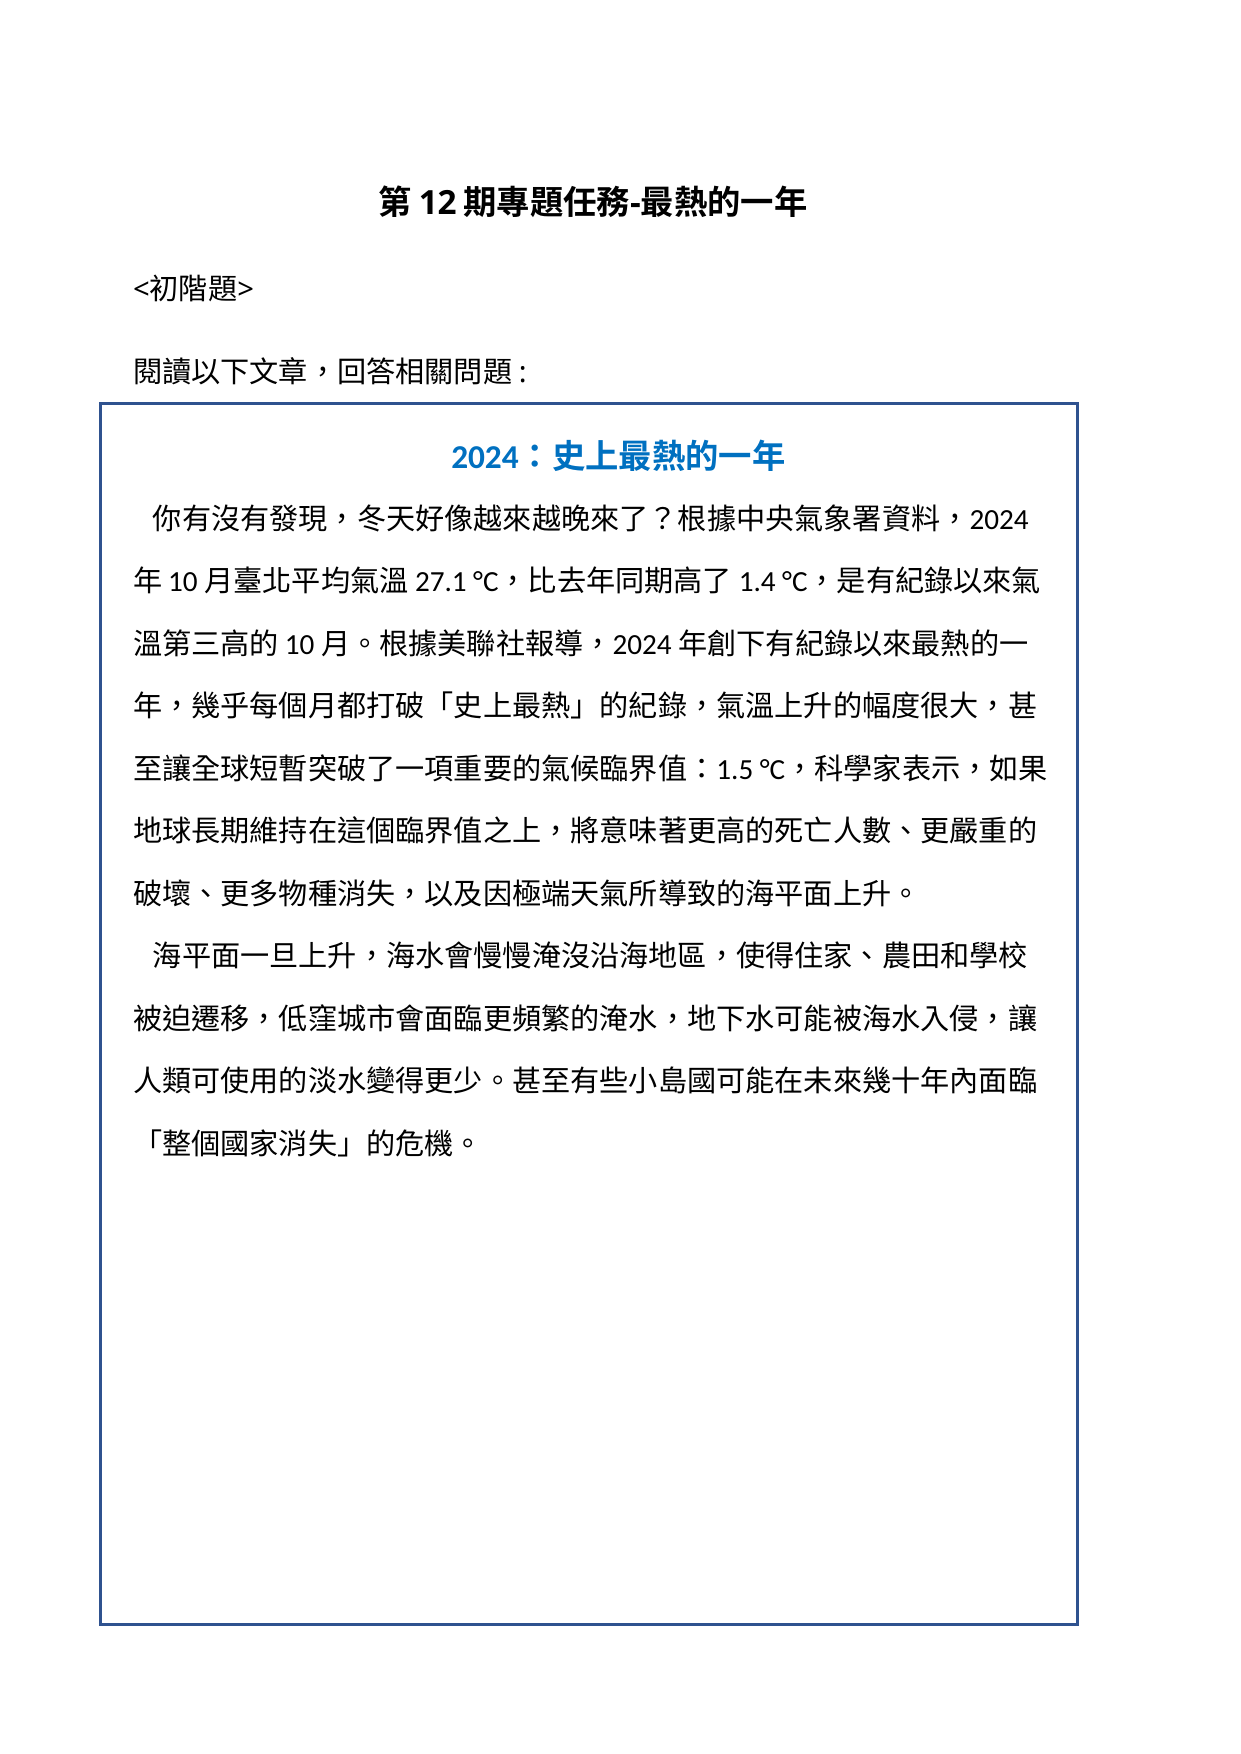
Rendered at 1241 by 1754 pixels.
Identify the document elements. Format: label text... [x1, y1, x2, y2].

text 海平面一旦上升，海水會慢慢淹沒沿海地區，使得住家、農田和學校被迫遷移，低窪城市會面臨更頻繁的淹水，地下水可能被海水入侵，讓人類可使用的淡水變得更少。甚至有些小島國可能在未來幾十年內面臨「整個國家消失」的危機。 [133, 912, 1053, 1162]
text 2024：史上最熱的一年 [133, 412, 1053, 475]
text 閱讀以下文章，回答相關問題 : [133, 328, 1053, 391]
text <初階題> [133, 245, 1053, 307]
text 第12期專題任務-最熱的一年 [133, 158, 1053, 221]
text 你有沒有發現，冬天好像越來越晚來了？根據中央氣象署資料，2024 年10 月臺北平均氣溫 27.1 °C，比去年同期高了 1.4 °C，是有紀錄以來氣溫第三高的10 月。根據美聯社報導，2024 年創下有紀錄以來最熱的一年，幾乎每個月都打破「史上最熱」的紀錄，氣溫上升的幅度很大，甚至讓全球短暫突破了一項重要的氣候臨界值：1.5 °C，科學家表示，如果地球長期維持在這個臨界值之上，將意味著更高的死亡人數、更嚴重的破壞、更多物種消失，以及因極端天氣所導致的海平面上升。 [133, 475, 1053, 912]
